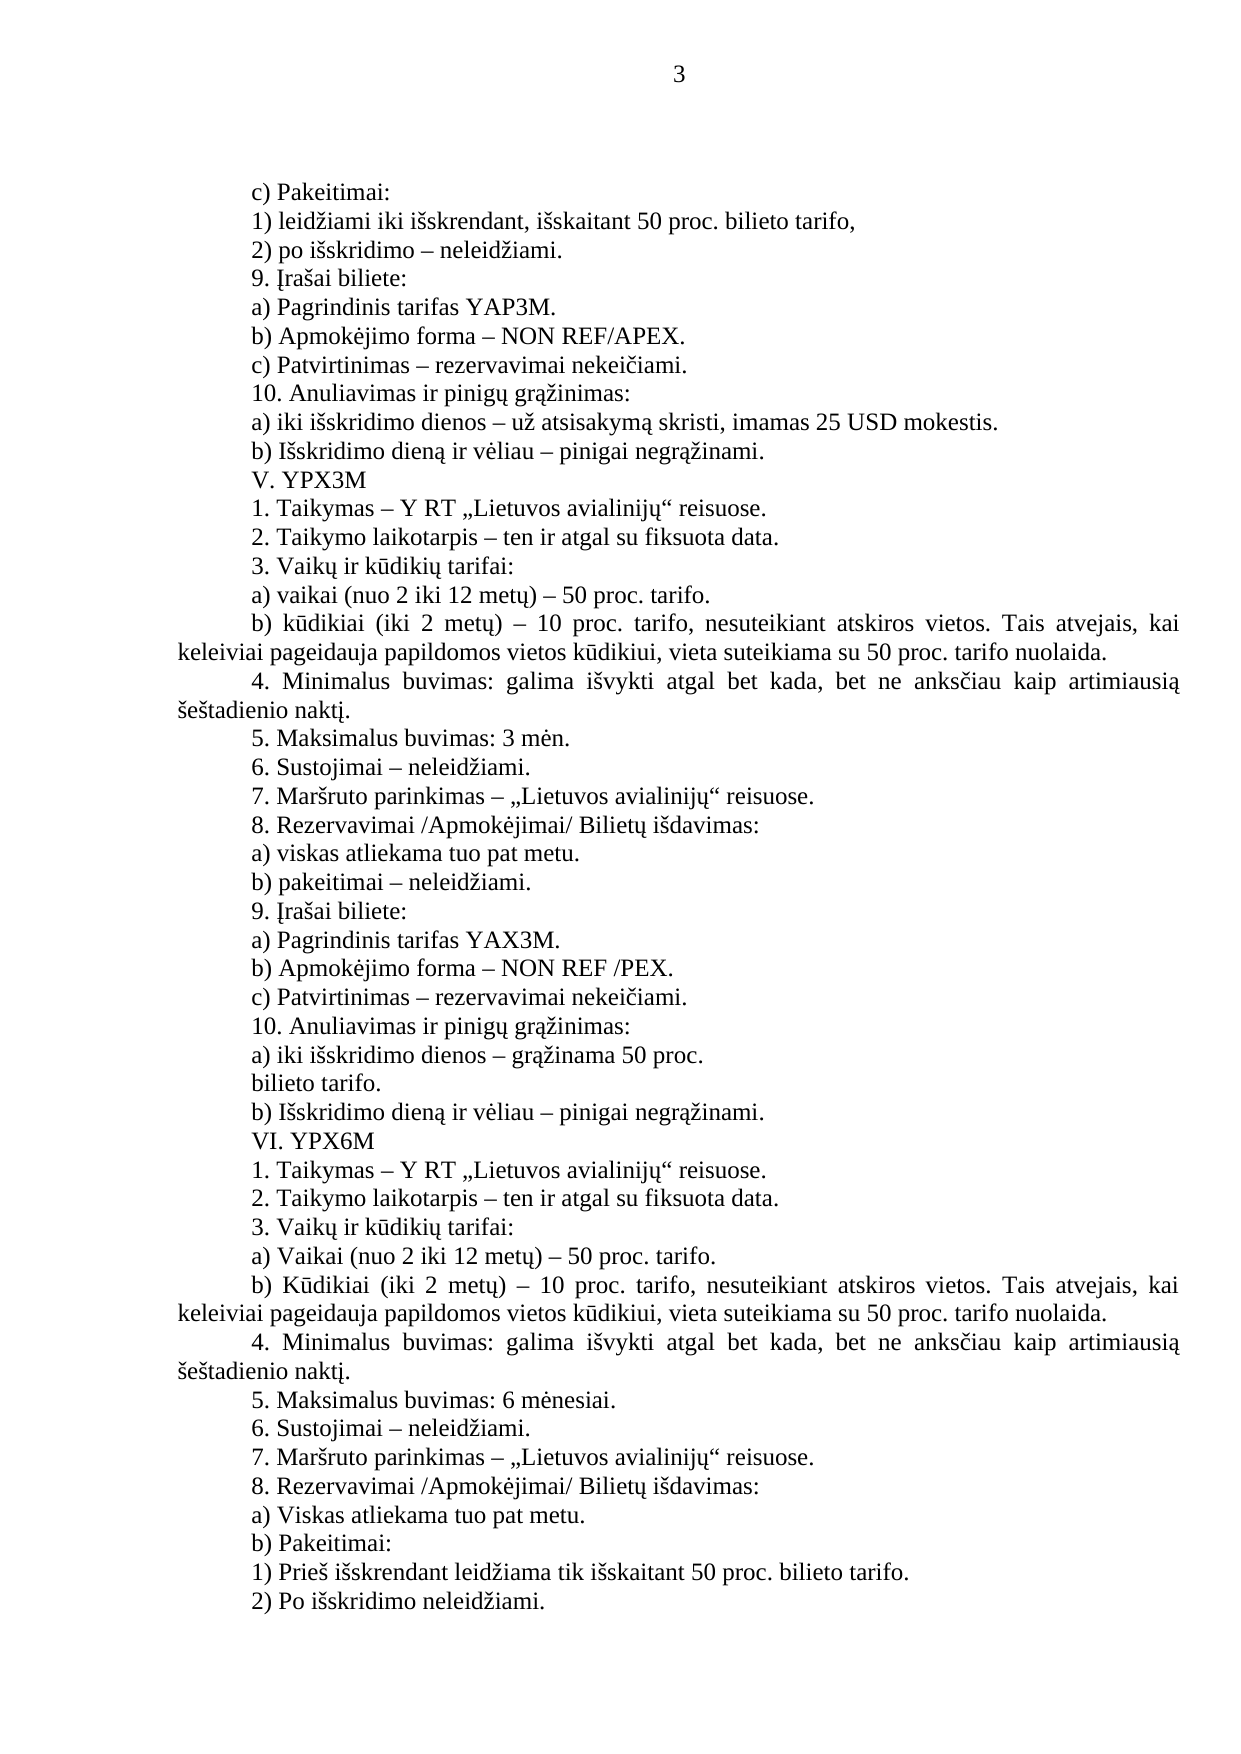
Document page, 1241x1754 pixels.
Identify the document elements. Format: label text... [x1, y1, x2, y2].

text a) vaikai (nuo 2 iki 12 metų) – 50 proc. tarifo. [177, 580, 1181, 608]
text 1) Prieš išskrendant leidžiama tik išskaitant 50 proc. bilieto tarifo. [177, 1557, 1181, 1586]
text a) Viskas atliekama tuo pat metu. [177, 1500, 1181, 1528]
text bilieto tarifo. [177, 1068, 1181, 1097]
text b) Apmokėjimo forma – NON REF/APEX. [177, 321, 1181, 350]
text 1. Taikymas – Y RT „Lietuvos avialinijų“ reisuose. [177, 1155, 1181, 1183]
text 5. Maksimalus buvimas: 3 mėn. [177, 723, 1181, 752]
text 8. Rezervavimai /Apmokėjimai/ Bilietų išdavimas: [177, 1471, 1181, 1500]
text b) kūdikiai (iki 2 metų) – 10 proc. tarifo, nesuteikiant atskiros vietos. Tais atvejais, kai keleiviai pageidauja papildomos vietos kūdikiui, vieta suteikiama su 50 proc. tarifo nuolaida. [177, 608, 1181, 666]
text 6. Sustojimai – neleidžiami. [177, 752, 1181, 781]
text 1) leidžiami iki išskrendant, išskaitant 50 proc. bilieto tarifo, [177, 206, 1181, 235]
text 6. Sustojimai – neleidžiami. [177, 1413, 1181, 1442]
text b) Pakeitimai: [177, 1528, 1181, 1557]
text a) iki išskridimo dienos – už atsisakymą skristi, imamas 25 USD mokestis. [177, 407, 1181, 436]
text b) Kūdikiai (iki 2 metų) – 10 proc. tarifo, nesuteikiant atskiros vietos. Tais atvejais, kai keleiviai pageidauja papildomos vietos kūdikiui, vieta suteikiama su 50 proc. tarifo nuolaida. [177, 1270, 1181, 1327]
text 4. Minimalus buvimas: galima išvykti atgal bet kada, bet ne anksčiau kaip artimiausią šeštadienio naktį. [177, 666, 1181, 723]
text 10. Anuliavimas ir pinigų grąžinimas: [177, 1011, 1181, 1040]
text 10. Anuliavimas ir pinigų grąžinimas: [177, 378, 1181, 407]
text 3. Vaikų ir kūdikių tarifai: [177, 1212, 1181, 1241]
text 2. Taikymo laikotarpis – ten ir atgal su fiksuota data. [177, 1183, 1181, 1212]
text b) pakeitimai – neleidžiami. [177, 867, 1181, 896]
text VI. YPX6M [177, 1126, 1181, 1155]
text c) Patvirtinimas – rezervavimai nekeičiami. [177, 350, 1181, 378]
text 7. Maršruto parinkimas – „Lietuvos avialinijų“ reisuose. [177, 781, 1181, 810]
text 5. Maksimalus buvimas: 6 mėnesiai. [177, 1385, 1181, 1413]
text c) Pakeitimai: [177, 177, 1181, 206]
text a) Pagrindinis tarifas YAX3M. [177, 925, 1181, 953]
text a) viskas atliekama tuo pat metu. [177, 838, 1181, 867]
text 7. Maršruto parinkimas – „Lietuvos avialinijų“ reisuose. [177, 1442, 1181, 1471]
text V. YPX3M [177, 465, 1181, 493]
text b) Išskridimo dieną ir vėliau – pinigai negrąžinami. [177, 436, 1181, 465]
text b) Išskridimo dieną ir vėliau – pinigai negrąžinami. [177, 1097, 1181, 1126]
text 3. Vaikų ir kūdikių tarifai: [177, 551, 1181, 580]
text c) Patvirtinimas – rezervavimai nekeičiami. [177, 982, 1181, 1011]
text 9. Įrašai biliete: [177, 263, 1181, 292]
text a) Pagrindinis tarifas YAP3M. [177, 292, 1181, 321]
text a) Vaikai (nuo 2 iki 12 metų) – 50 proc. tarifo. [177, 1241, 1181, 1270]
text 4. Minimalus buvimas: galima išvykti atgal bet kada, bet ne anksčiau kaip artimiausią šeštadienio naktį. [177, 1327, 1181, 1385]
text 9. Įrašai biliete: [177, 896, 1181, 925]
text 8. Rezervavimai /Apmokėjimai/ Bilietų išdavimas: [177, 810, 1181, 838]
text b) Apmokėjimo forma – NON REF /PEX. [177, 953, 1181, 982]
text 2. Taikymo laikotarpis – ten ir atgal su fiksuota data. [177, 522, 1181, 551]
text 2) po išskridimo – neleidžiami. [177, 235, 1181, 263]
text 1. Taikymas – Y RT „Lietuvos avialinijų“ reisuose. [177, 493, 1181, 522]
text a) iki išskridimo dienos – grąžinama 50 proc. [177, 1040, 1181, 1068]
text 2) Po išskridimo neleidžiami. [177, 1586, 1181, 1615]
